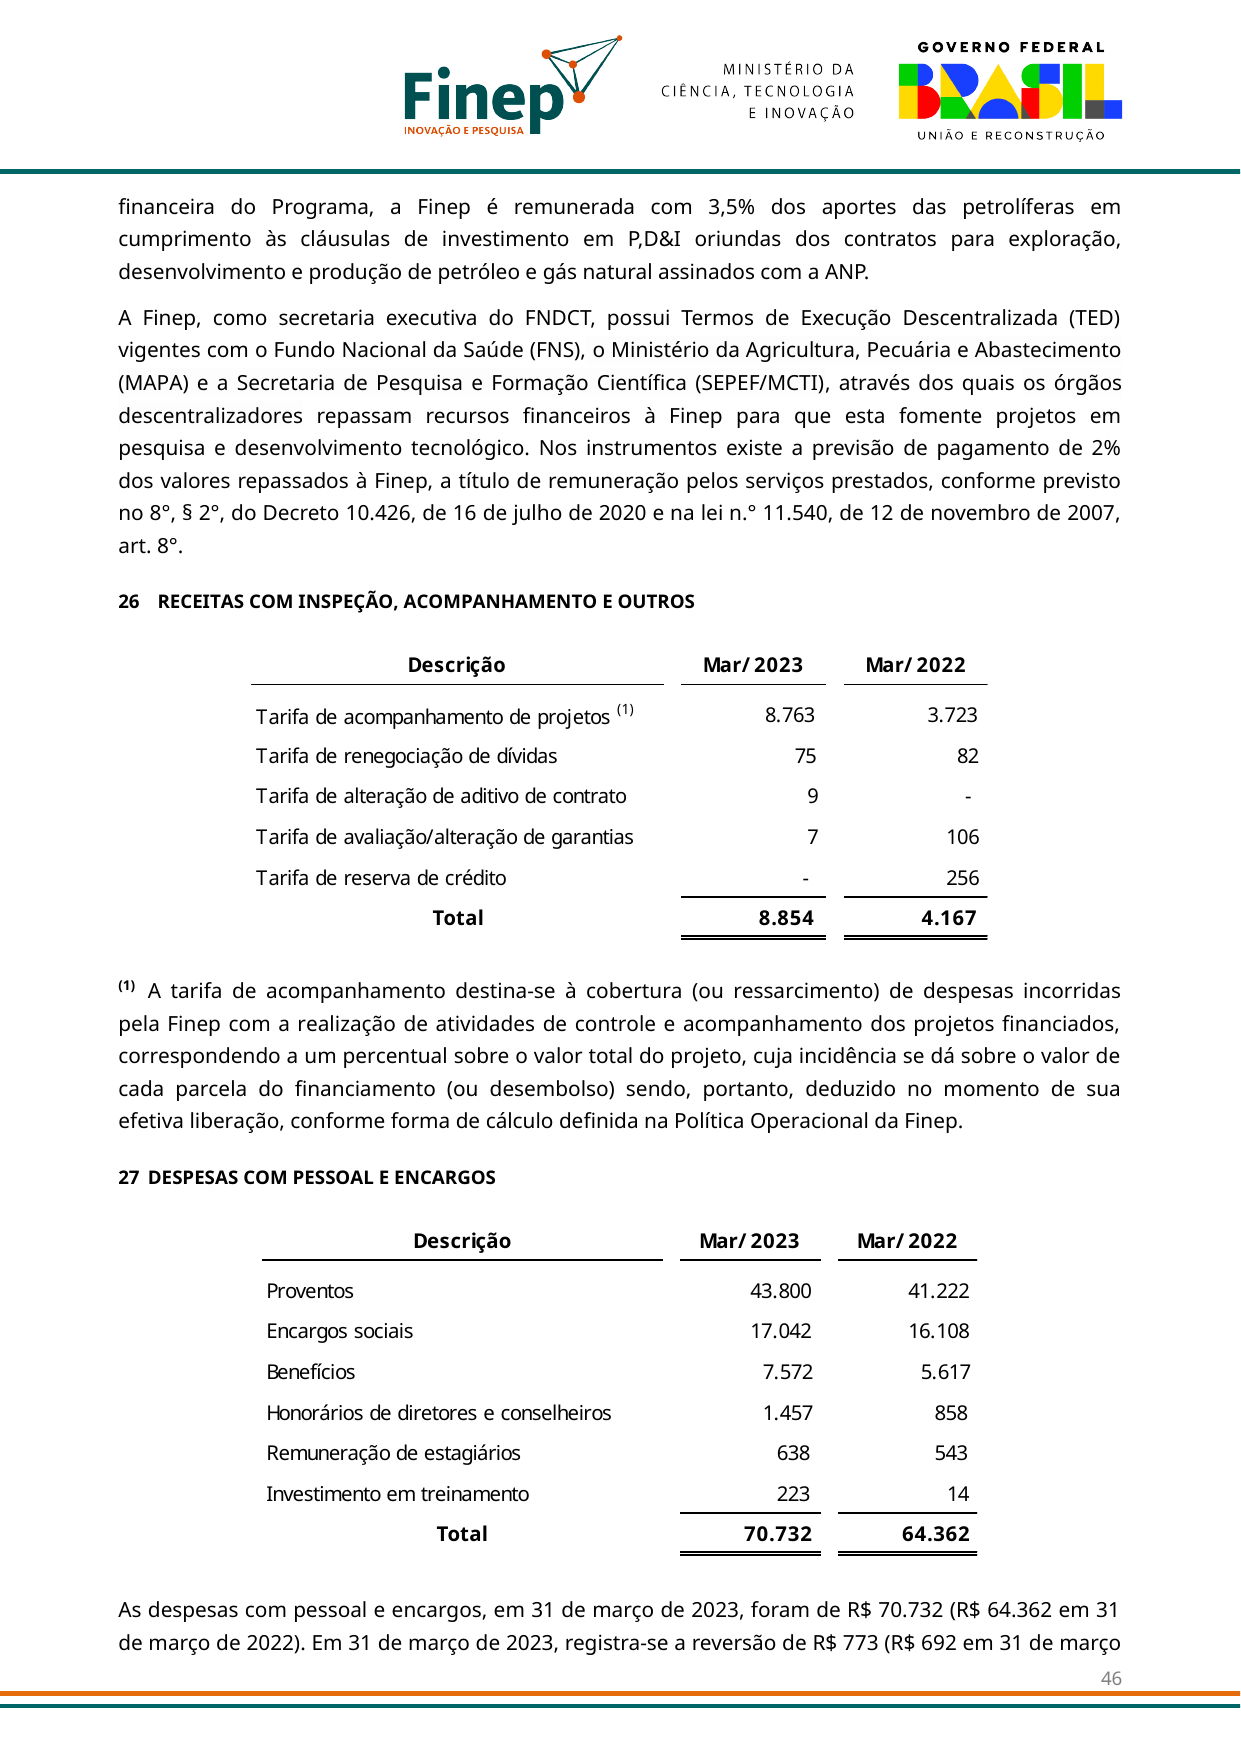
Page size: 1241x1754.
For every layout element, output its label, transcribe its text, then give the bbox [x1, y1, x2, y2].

subtitle Receitas com inspeção, acompanhamento e outros [118, 589, 1122, 614]
subtitle Despesas com pessoal e encargos [118, 1164, 1122, 1190]
text financeira do Programa, a Finep é remunerada com 3,5% dos aportes das petrolíferas em cumprimento às cláusulas de investimento em P,D&I oriundas dos contratos para exploração, desenvolvimento e produção de petróleo e gás natural assinados com a ANP. [118, 192, 1122, 286]
text As despesas com pessoal e encargos, em 31 de março de 2023, foram de R$ 70.732 (R$ 64.362 em 31 de março de 2022). Em 31 de março de 2023, registra-se a reversão de R$ 773 (R$ 692 em 31 de março [118, 1596, 1122, 1657]
text A Finep, como secretaria executiva do FNDCT, possui Termos de Execução Descentralizada (TED) vigentes com o Fundo Nacional da Saúde (FNS), o Ministério da Agricultura, Pecuária e Abastecimento (MAPA) e a Secretaria de Pesquisa e Formação Científica (SEPEF/MCTI), através dos quais os órgãos descentralizadores repassam recursos financeiros à Finep para que esta fomente projetos em pesquisa e desenvolvimento tecnológico. Nos instrumentos existe a previsão de pagamento de 2% dos valores repassados à Finep, a título de remuneração pelos serviços prestados, conforme previsto no 8°, § 2°, do Decreto 10.426, de 16 de julho de 2020 e na lei n.° 11.540, de 12 de novembro de 2007, art. 8°. [118, 303, 1122, 559]
text (1) A tarifa de acompanhamento destina-se à cobertura (ou ressarcimento) de despesas incorridas pela Finep com a realização de atividades de controle e acompanhamento dos projetos financiados, correspondendo a um percentual sobre o valor total do projeto, cuja incidência se dá sobre o valor de cada parcela do financiamento (ou desembolso) sendo, portanto, deduzido no momento de sua efetiva liberação, conforme forma de cálculo definida na Política Operacional da Finep. [118, 976, 1122, 1135]
picture [404, 35, 1123, 142]
